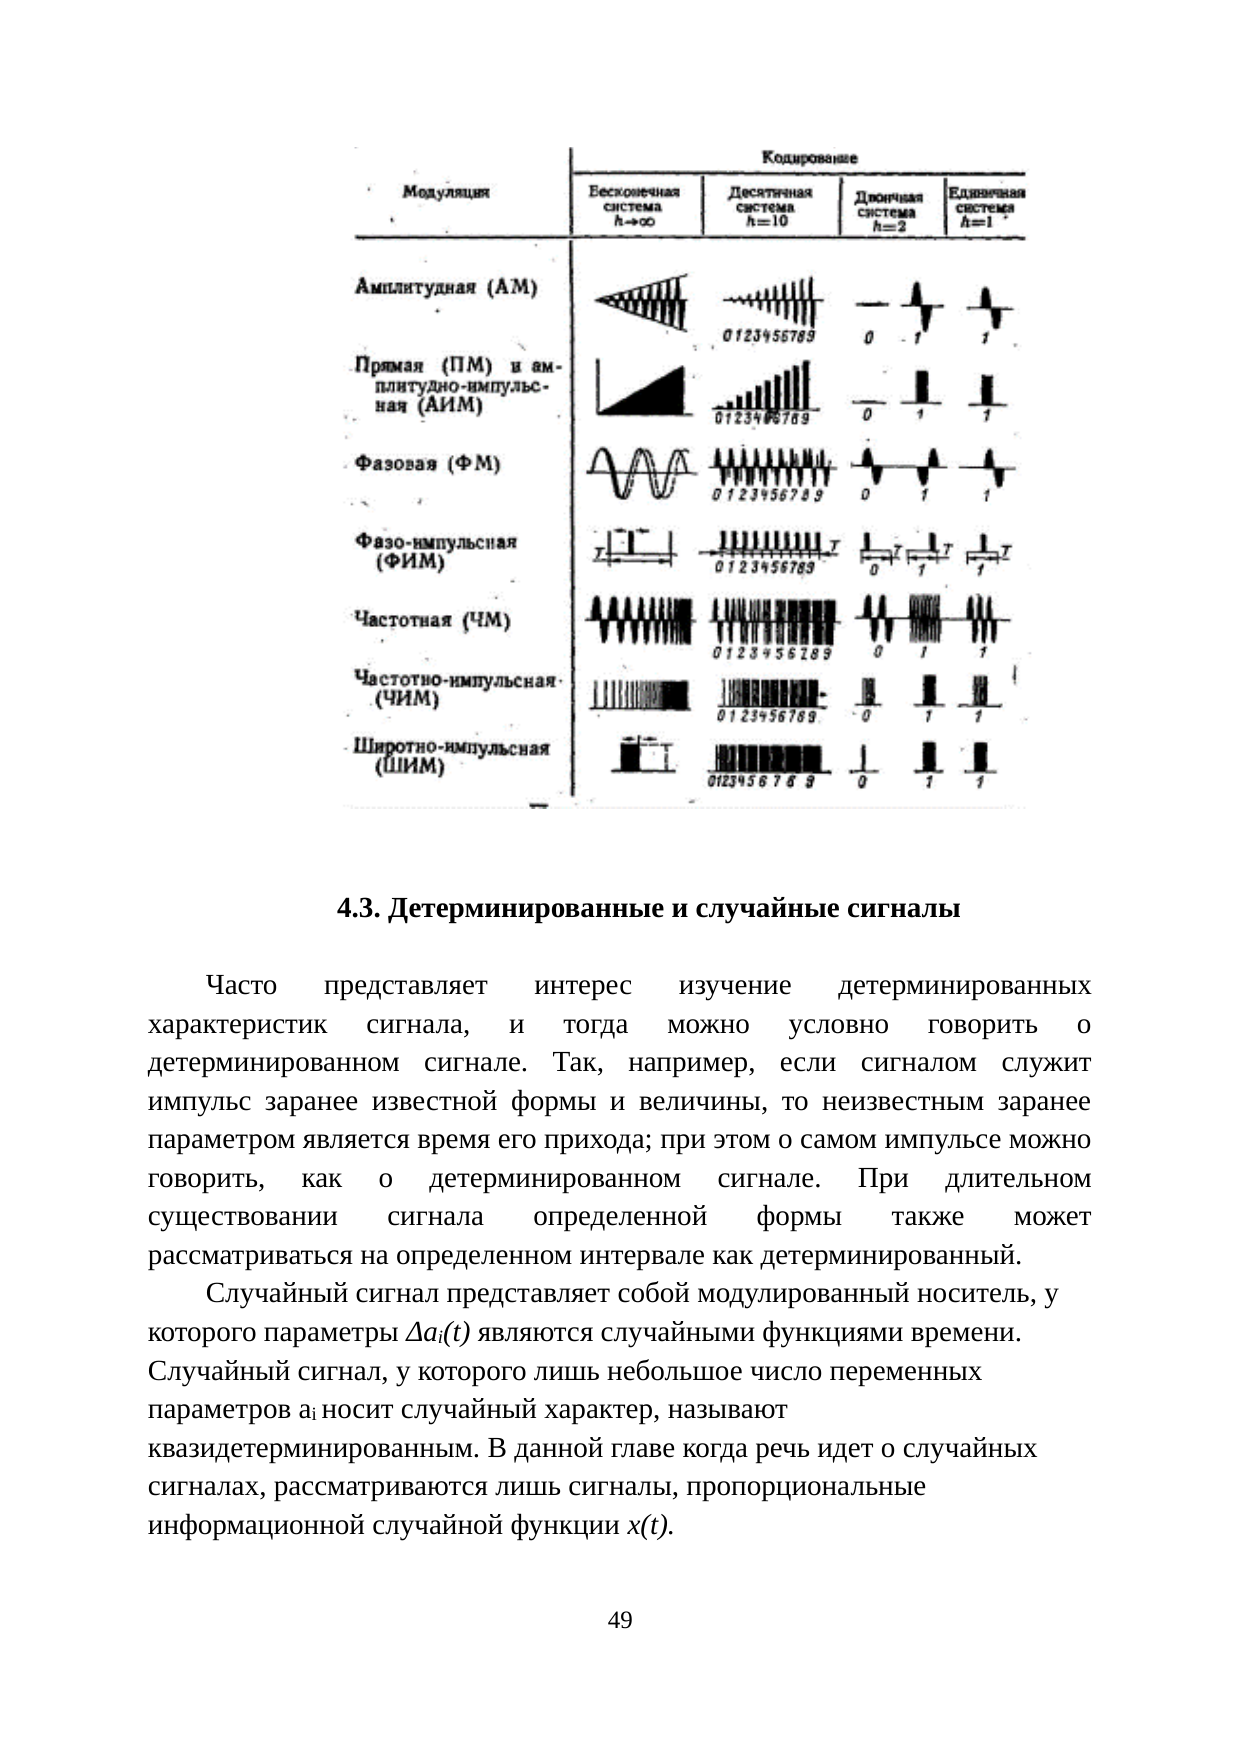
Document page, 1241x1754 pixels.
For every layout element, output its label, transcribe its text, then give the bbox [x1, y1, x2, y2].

text 4.3. Детерминированные и случайные сигналы [148, 890, 1092, 924]
text Случайный сигнал представляет собой модулированный носитель, у которого параметры Δаi(t) являются случайными функциями времени. Случайный сигнал, у которого лишь небольшое число переменных параметров аi носит случайный характер, называют квазидетерминированным. В данной главе когда речь идет о случайных сигналах, рассматриваются лишь сигналы, пропорциональные информационной случайной функции x(t). [148, 1276, 1092, 1540]
text Часто представляет интерес изучение детерминированных характеристик сигнала, и тогда можно условно говорить о детерминированном сигнале. Так, например, если сигналом служит импульс заранее известной формы и величины, то неизвестным заранее параметром является время его прихода; при этом о самом импульсе можно говорить, как о детерминированном сигнале. При длительном существовании сигнала определенной формы также может рассматриваться на определенном интервале как детерминированный. [148, 967, 1092, 1271]
